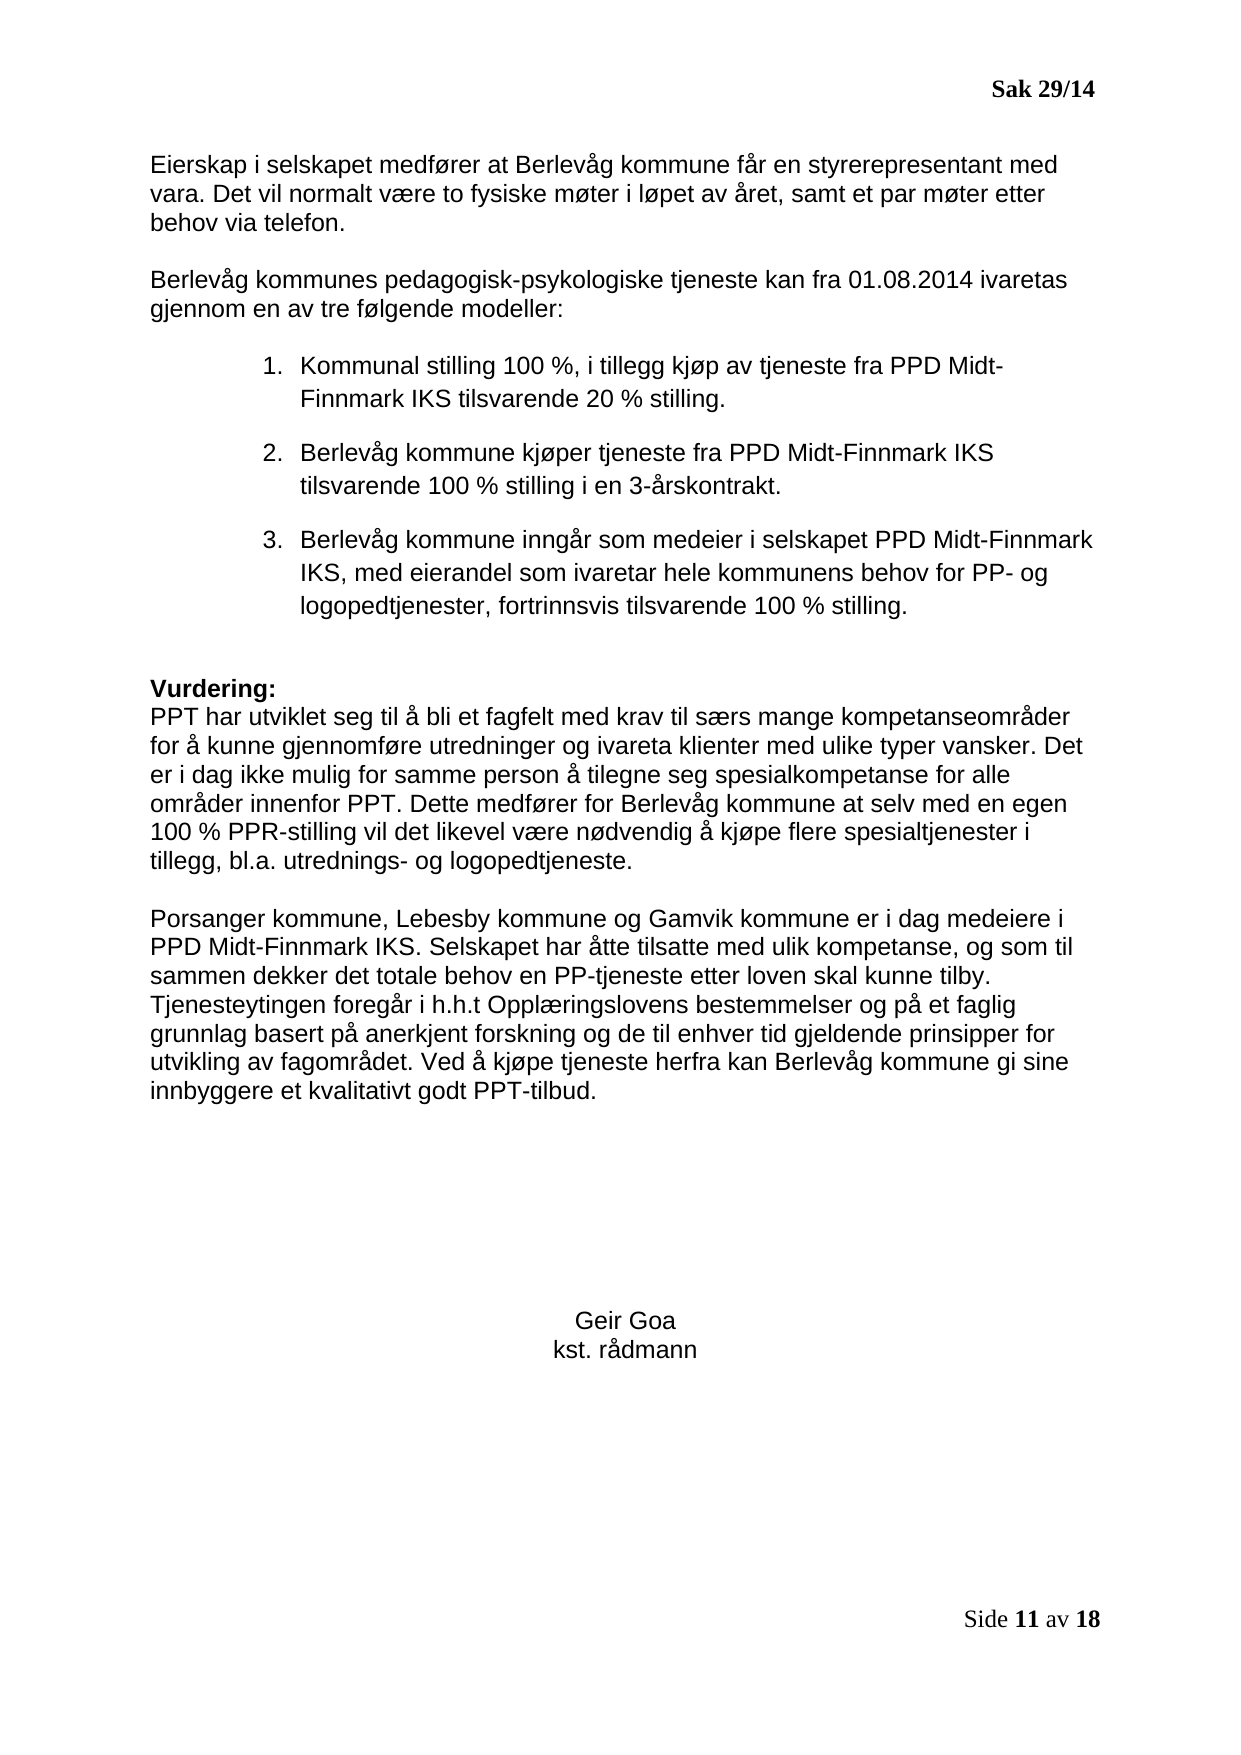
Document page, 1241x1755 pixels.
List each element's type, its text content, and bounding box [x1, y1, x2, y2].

list Berlevåg kommune inngår som medeier i selskapet PPD Midt-Finnmark IKS, med eierandel som ivaretar hele kommunens behov for PP- og logopedtjenester, fortrinnsvis tilsvarende 100 % stilling. [262, 525, 1100, 620]
text Vurdering: [150, 674, 1100, 702]
list Berlevåg kommune kjøper tjeneste fra PPD Midt-Finnmark IKS tilsvarende 100 % stilling i en 3-årskontrakt. [262, 438, 1100, 500]
text PPT har utviklet seg til å bli et fagfelt med krav til særs mange kompetanseområder for å kunne gjennomføre utredninger og ivareta klienter med ulike typer vansker. Det er i dag ikke mulig for samme person å tilegne seg spesialkompetanse for alle områder innenfor PPT. Dette medfører for Berlevåg kommune at selv med en egen 100 % PPR-stilling vil det likevel være nødvendig å kjøpe flere spesialtjenester i tillegg, bl.a. utrednings- og logopedtjeneste. [150, 702, 1100, 875]
text kst. rådmann [150, 1335, 1100, 1364]
text Geir Goa [150, 1306, 1100, 1335]
text Berlevåg kommunes pedagogisk-psykologiske tjeneste kan fra 01.08.2014 ivaretas gjennom en av tre følgende modeller: [150, 265, 1100, 322]
list Kommunal stilling 100 %, i tillegg kjøp av tjeneste fra PPD Midt-Finnmark IKS tilsvarende 20 % stilling. [262, 351, 1100, 413]
text Eierskap i selskapet medfører at Berlevåg kommune får en styrerepresentant med vara. Det vil normalt være to fysiske møter i løpet av året, samt et par møter etter behov via telefon. [150, 150, 1100, 236]
text Porsanger kommune, Lebesby kommune og Gamvik kommune er i dag medeiere i PPD Midt-Finnmark IKS. Selskapet har åtte tilsatte med ulik kompetanse, og som til sammen dekker det totale behov en PP-tjeneste etter loven skal kunne tilby. Tjenesteytingen foregår i h.h.t Opplæringslovens bestemmelser og på et faglig grunnlag basert på anerkjent forskning og de til enhver tid gjeldende prinsipper for utvikling av fagområdet. Ved å kjøpe tjeneste herfra kan Berlevåg kommune gi sine innbyggere et kvalitativt godt PPT-tilbud. [150, 904, 1100, 1105]
